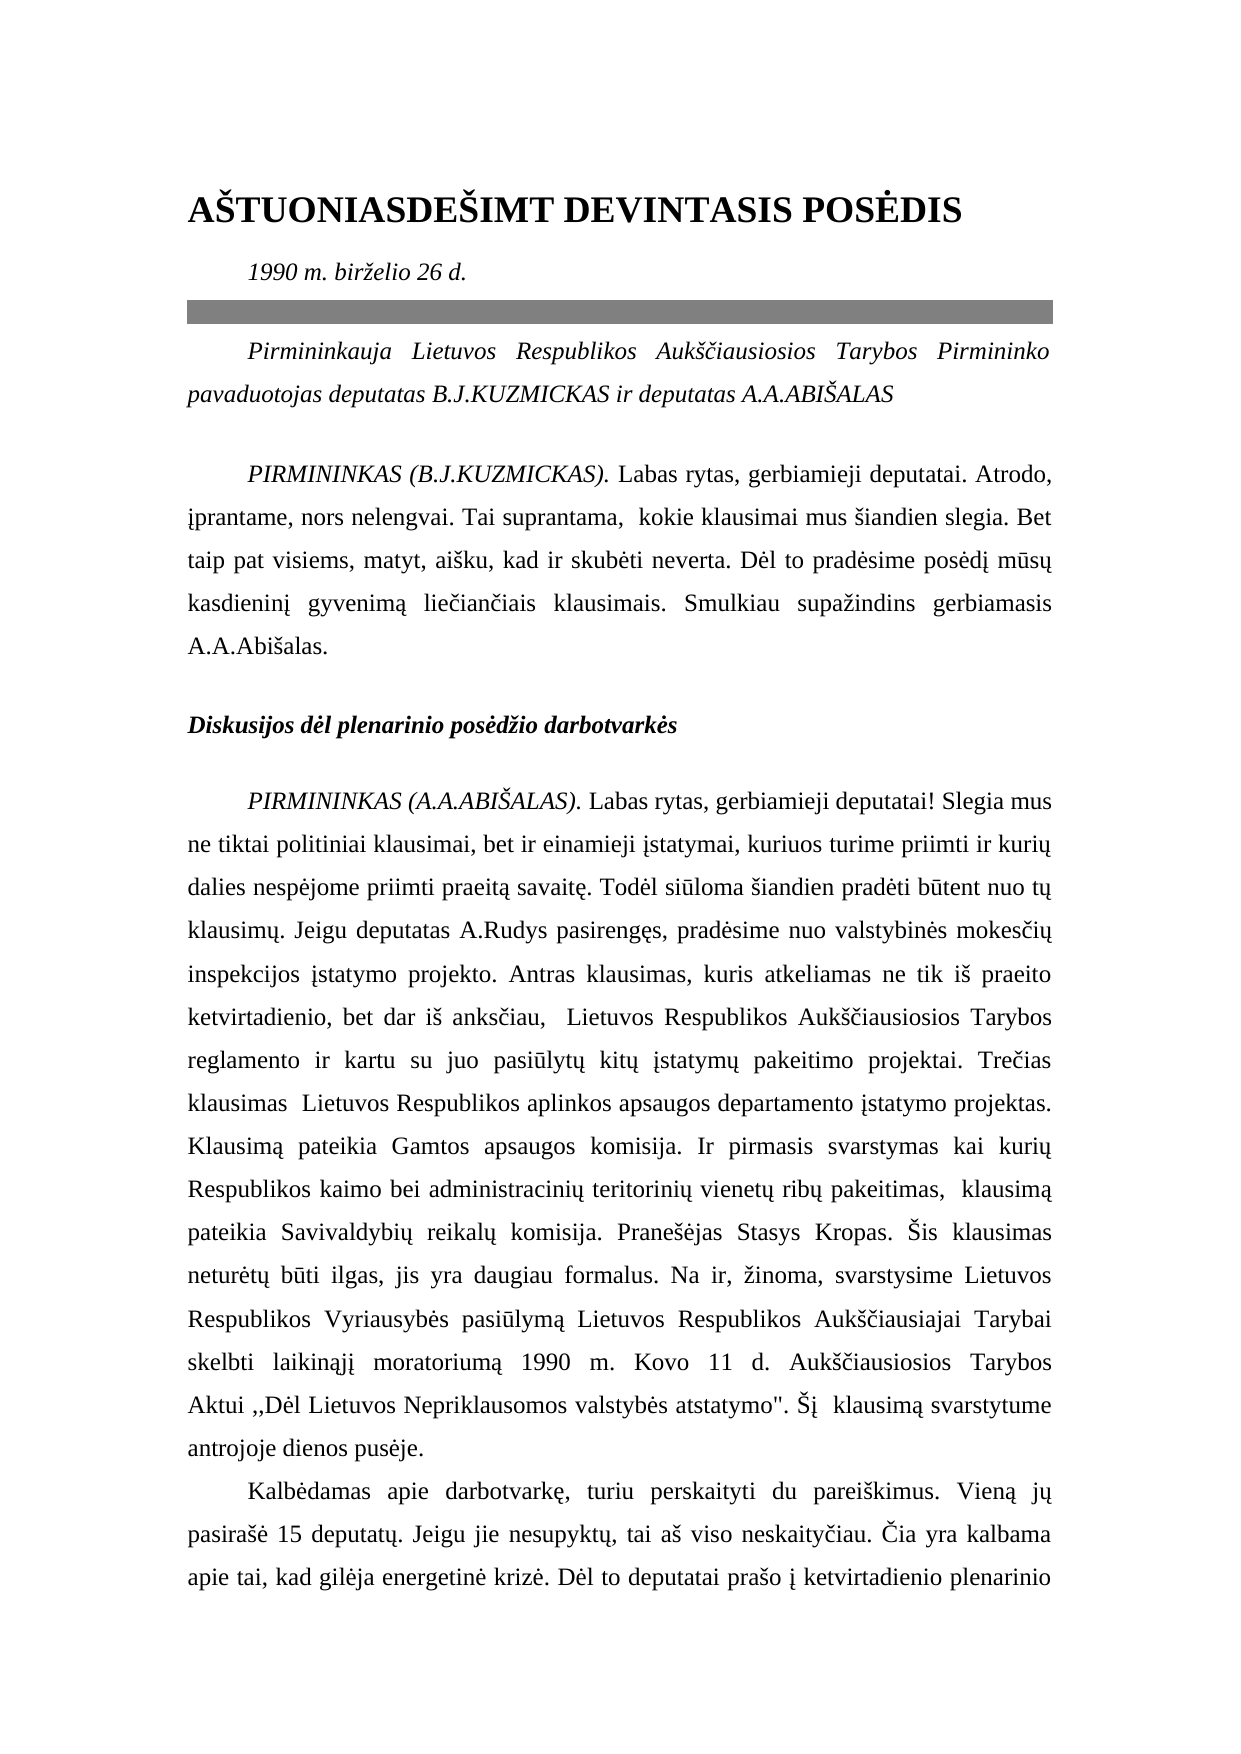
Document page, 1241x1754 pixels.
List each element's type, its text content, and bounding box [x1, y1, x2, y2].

text 1990 m. birželio 26 d. [187, 257, 1053, 286]
text PIRMININKAS (A.A.ABIŠALAS). Labas rytas, gerbiamieji deputatai! Slegia mus ne tiktai politiniai klausimai, bet ir einamieji įstatymai, kuriuos turime priimti ir kurių dalies nespėjome priimti praeitą savaitę. Todėl siūloma šiandien pradėti būtent nuo tų klausimų. Jeigu deputatas A.Rudys pasirengęs, pradėsime nuo valstybinės mokesčių inspekcijos įstatymo projekto. Antras klausimas, kuris atkeliamas ne tik iš praeito ketvirtadienio, bet dar iš anksčiau, Lietuvos Respublikos Aukščiausiosios Tarybos reglamento ir kartu su juo pasiūlytų kitų įstatymų pakeitimo projektai. Trečias klausimas Lietuvos Respublikos aplinkos apsaugos departamento įstatymo projektas. Klausimą pateikia Gamtos apsaugos komisija. Ir pirmasis svarstymas kai kurių Respublikos kaimo bei administracinių teritorinių vienetų ribų pakeitimas, klausimą pateikia Savivaldybių reikalų komisija. Pranešėjas Stasys Kropas. Šis klausimas neturėtų būti ilgas, jis yra daugiau formalus. Na ir, žinoma, svarstysime Lietuvos Respublikos Vyriausybės pasiūlymą Lietuvos Respublikos Aukščiausiajai Tarybai skelbti laikinąjį moratoriumą 1990 m. Kovo 11 d. Aukščiausiosios Tarybos Aktui ,,Dėl Lietuvos Nepriklausomos valstybės atstatymo". Šį klausimą svarstytume antrojoje dienos pusėje. [187, 786, 1053, 1462]
text PIRMININKAS (B.J.KUZMICKAS). Labas rytas, gerbiamieji deputatai. Atrodo, įprantame, nors nelengvai. Tai suprantama, kokie klausimai mus šiandien slegia. Bet taip pat visiems, matyt, aišku, kad ir skubėti neverta. Dėl to pradėsime posėdį mūsų kasdieninį gyvenimą liečiančiais klausimais. Smulkiau supažindins gerbiamasis A.A.Abišalas. [187, 459, 1053, 660]
text Pirmininkauja Lietuvos Respublikos Aukščiausiosios Tarybos Pirmininko pavaduotojas deputatas B.J.KUZMICKAS ir deputatas A.A.ABIŠALAS [187, 336, 1053, 408]
subtitle Diskusijos dėl plenarinio posėdžio darbotvarkės [187, 710, 1053, 738]
text Kalbėdamas apie darbotvarkę, turiu perskaityti du pareiškimus. Vieną jų pasirašė 15 deputatų. Jeigu jie nesupyktų, tai aš viso neskaityčiau. Čia yra kalbama apie tai, kad gilėja energetinė krizė. Dėl to deputatai prašo į ketvirtadienio plenarinio [187, 1476, 1053, 1591]
subtitle Aštuoniasdešimt devintasis posėdis [187, 188, 1053, 231]
